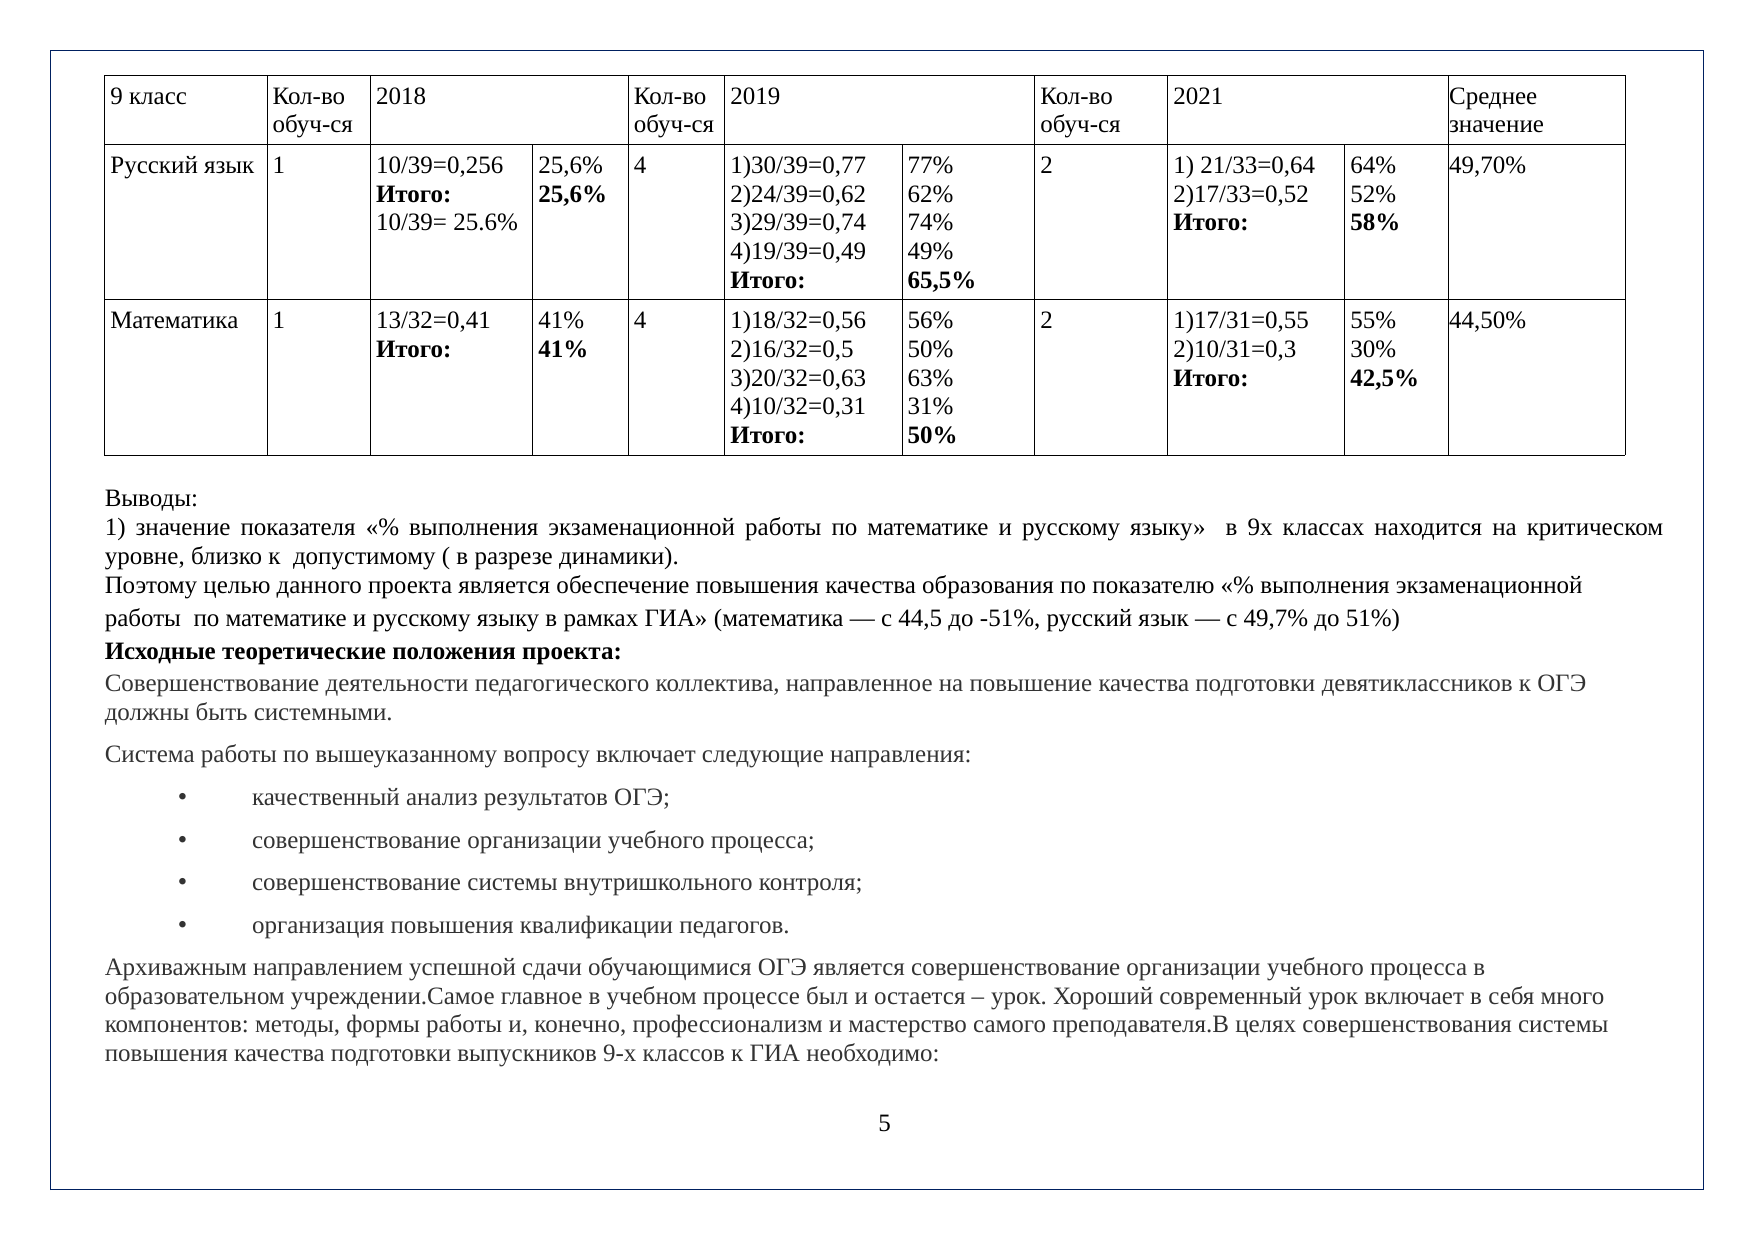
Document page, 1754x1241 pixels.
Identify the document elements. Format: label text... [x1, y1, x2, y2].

table_cell 13/32=0,41 Итого: [371, 300, 532, 455]
text Система работы по вышеуказанному вопросу включает следующие направления: [104, 740, 1664, 768]
table_cell 10/39=0,256 Итого: 10/39= 25.6% [371, 145, 532, 299]
table_cell 44,50% [1449, 300, 1625, 455]
text Архиважным направлением успешной сдачи обучающимися ОГЭ является совершенствование организации учебного процесса в образовательном учреждении.Самое главное в учебном процессе был и остается – урок. Хороший современный урок включает в себя много компонентов: методы, формы работы и, конечно, профессионализм и мастерство самого преподавателя.В целях совершенствования системы повышения качества подготовки выпускников 9-х классов к ГИА необходимо: [104, 953, 1664, 1067]
list совершенствование системы внутришкольного контроля; [178, 868, 1664, 896]
table_cell 25,6% 25,6% [533, 145, 628, 299]
list организация повышения квалификации педагогов. [178, 910, 1664, 939]
table_cell 1 [268, 145, 370, 299]
table_cell 2 [1035, 145, 1167, 299]
table_cell 1)18/32=0,56 2)16/32=0,5 3)20/32=0,63 4)10/32=0,31 Итого: [725, 300, 902, 455]
table_cell 1)30/39=0,77 2)24/39=0,62 3)29/39=0,74 4)19/39=0,49 Итого: [725, 145, 902, 299]
list совершенствование организации учебного процесса; [178, 825, 1664, 854]
text Поэтому целью данного проекта является обеспечение повышения качества образования по показателю «% выполнения экзаменационной работы по математике и русскому языку в рамках ГИА» (математика — с 44,5 до -51%, русский язык — с 49,7% до 51%) [104, 570, 1664, 632]
table_cell 2 [1035, 300, 1167, 455]
table_cell 55% 30% 42,5% [1345, 300, 1448, 455]
table_cell 1 [268, 300, 370, 455]
table_cell 1) 21/33=0,64 2)17/33=0,52 Итого: [1168, 145, 1344, 299]
table_cell 4 [629, 300, 724, 455]
table_cell 64% 52% 58% [1345, 145, 1448, 299]
table_cell Математика [105, 300, 267, 455]
text Совершенствование деятельности педагогического коллектива, направленное на повышение качества подготовки девятиклассников к ОГЭ должны быть системными. [104, 669, 1664, 726]
table_header 2018 [371, 76, 628, 144]
table_header Среднее значение [1449, 76, 1625, 144]
text Выводы: [104, 483, 1664, 512]
table_header Кол-во обуч-ся [1035, 76, 1167, 144]
table_header Кол-во обуч-ся [268, 76, 370, 144]
text Исходные теоретические положения проекта: [104, 636, 1664, 664]
table_header Кол-во обуч-ся [629, 76, 724, 144]
table_cell 41% 41% [533, 300, 628, 455]
table_cell 77% 62% 74% 49% 65,5% [903, 145, 1034, 299]
table_header 2019 [725, 76, 1034, 144]
table_cell 56% 50% 63% 31% 50% [903, 300, 1034, 455]
list качественный анализ результатов ОГЭ; [178, 783, 1664, 811]
text 1) значение показателя «% выполнения экзаменационной работы по математике и русскому языку» в 9х классах находится на критическом уровне, близко к допустимому ( в разрезе динамики). [104, 512, 1664, 570]
table_header 9 класс [105, 76, 267, 144]
table_header 2021 [1168, 76, 1448, 144]
table_cell 49,70% [1449, 145, 1625, 299]
table_cell 4 [629, 145, 724, 299]
table_cell Русский язык [105, 145, 267, 299]
table_cell 1)17/31=0,55 2)10/31=0,3 Итого: [1168, 300, 1344, 455]
